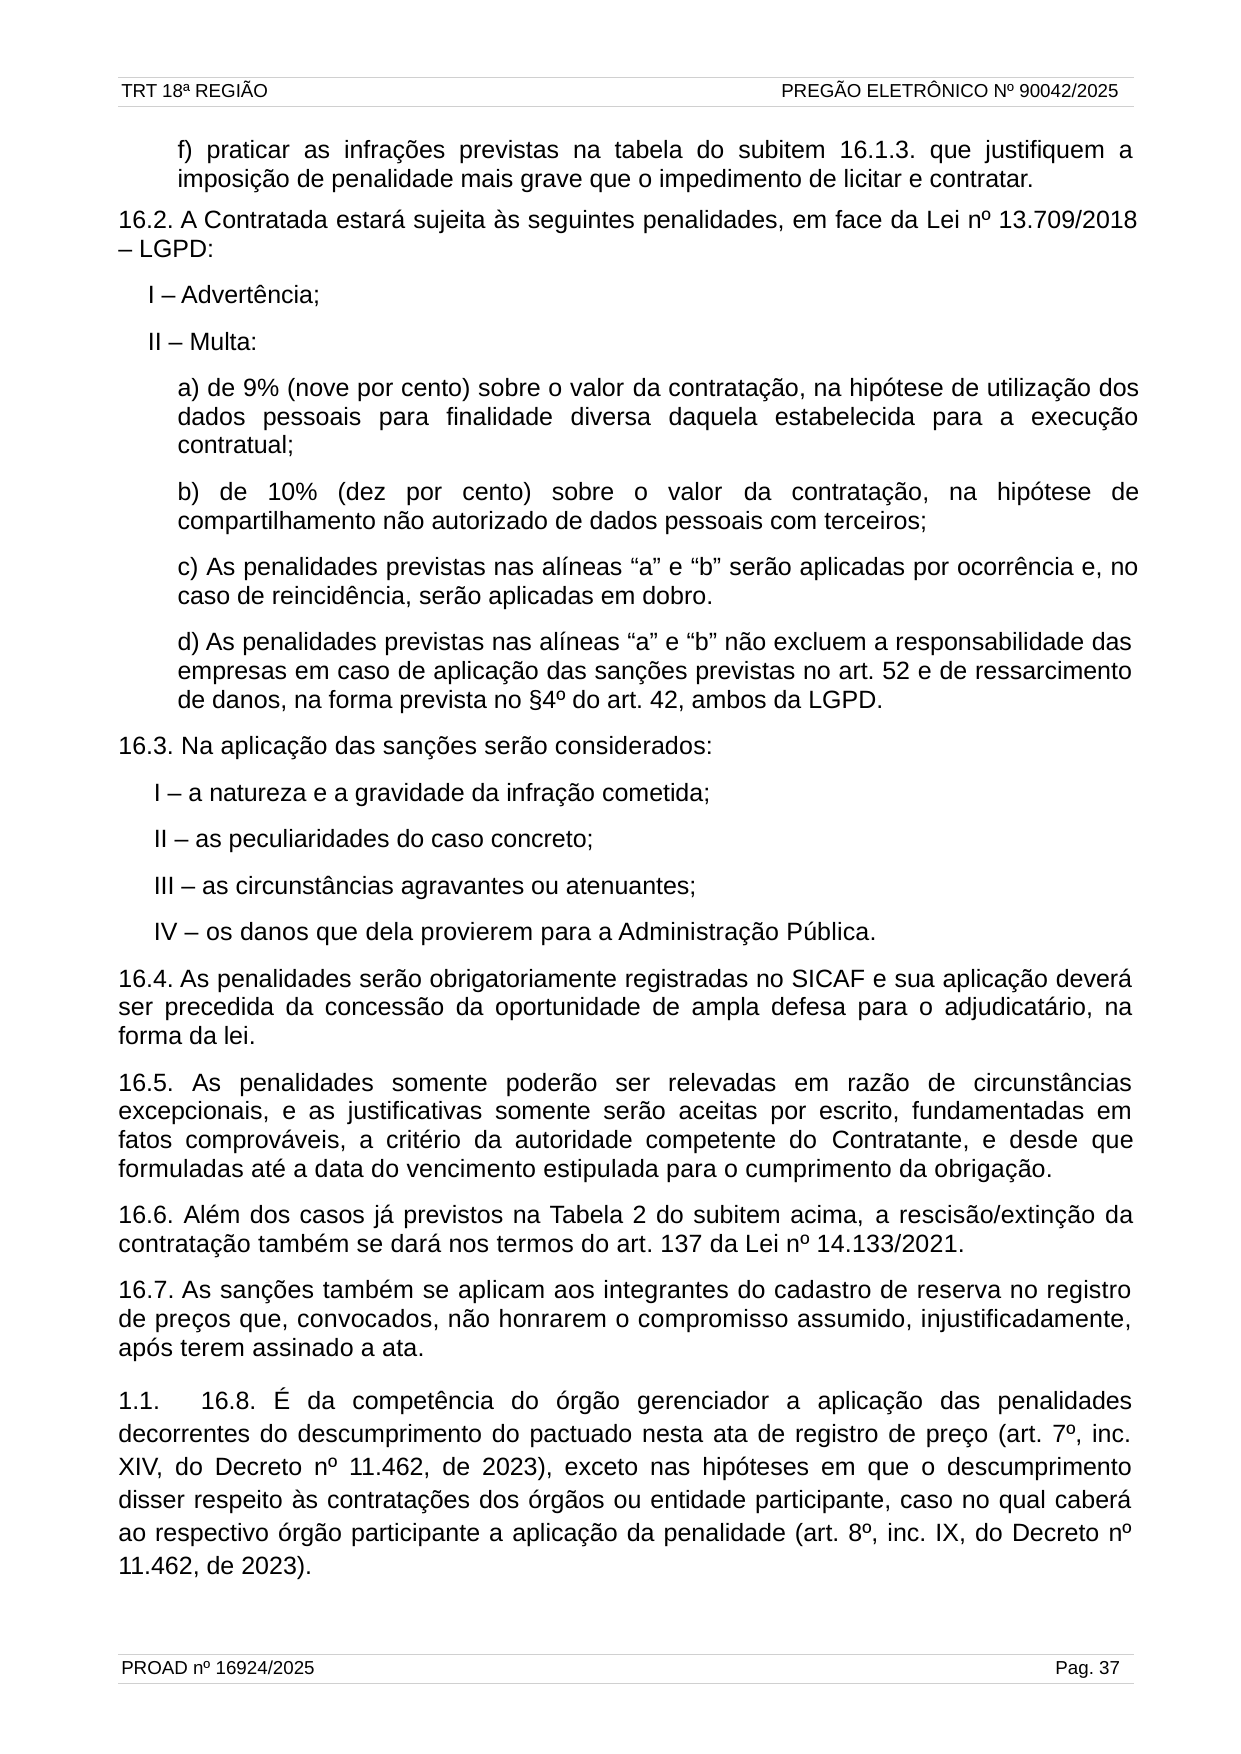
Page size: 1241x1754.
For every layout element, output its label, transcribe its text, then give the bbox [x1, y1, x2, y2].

list 16.8. É da competência do órgão gerenciador a aplicação das penalidades decorrentes do descumprimento do pactuado nesta ata de registro de preço (art. 7º, inc. XIV, do Decreto nº 11.462, de 2023), exceto nas hipóteses em que o descumprimento disser respeito às contratações dos órgãos ou entidade participante, caso no qual caberá ao respectivo órgão participante a aplicação da penalidade (art. 8º, inc. IX, do Decreto nº 11.462, de 2023). [118, 1386, 1134, 1580]
text II – Multa: [118, 327, 1140, 355]
text c) As penalidades previstas nas alíneas “a” e “b” serão aplicadas por ocorrência e, no caso de reincidência, serão aplicadas em dobro. [177, 552, 1140, 610]
text a) de 9% (nove por cento) sobre o valor da contratação, na hipótese de utilização dos dados pessoais para finalidade diversa daquela estabelecida para a execução contratual; [177, 373, 1140, 459]
text IV – os danos que dela provierem para a Administração Pública. [153, 917, 1134, 946]
text 16.4. As penalidades serão obrigatoriamente registradas no SICAF e sua aplicação deverá ser precedida da concessão da oportunidade de ampla defesa para o adjudicatário, na forma da lei. [118, 964, 1134, 1050]
text 16.5. As penalidades somente poderão ser relevadas em razão de circunstâncias excepcionais, e as justificativas somente serão aceitas por escrito, fundamentadas em fatos comprováveis, a critério da autoridade competente do Contratante, e desde que formuladas até a data do vencimento estipulada para o cumprimento da obrigação. [118, 1068, 1134, 1183]
text 16.2. A Contratada estará sujeita às seguintes penalidades, em face da Lei nº 13.709/2018 – LGPD: [118, 205, 1140, 262]
text 16.7. As sanções também se aplicam aos integrantes do cadastro de reserva no registro de preços que, convocados, não honrarem o compromisso assumido, injustificadamente, após terem assinado a ata. [118, 1276, 1134, 1362]
text 16.3. Na aplicação das sanções serão considerados: [118, 731, 1134, 760]
text I – a natureza e a gravidade da infração cometida; [118, 778, 1134, 807]
text I – Advertência; [118, 280, 1140, 309]
text III – as circunstâncias agravantes ou atenuantes; [118, 871, 1134, 899]
text II – as peculiaridades do caso concreto; [118, 824, 1134, 853]
text f) praticar as infrações previstas na tabela do subitem 16.1.3. que justifiquem a imposição de penalidade mais grave que o impedimento de licitar e contratar. [177, 136, 1134, 193]
text 16.6. Além dos casos já previstos na Tabela 2 do subitem acima, a rescisão/extinção da contratação também se dará nos termos do art. 137 da Lei nº 14.133/2021. [118, 1200, 1134, 1258]
text b) de 10% (dez por cento) sobre o valor da contratação, na hipótese de compartilhamento não autorizado de dados pessoais com terceiros; [177, 477, 1140, 534]
text d) As penalidades previstas nas alíneas “a” e “b” não excluem a responsabilidade das empresas em caso de aplicação das sanções previstas no art. 52 e de ressarcimento de danos, na forma prevista no §4º do art. 42, ambos da LGPD. [177, 627, 1134, 714]
